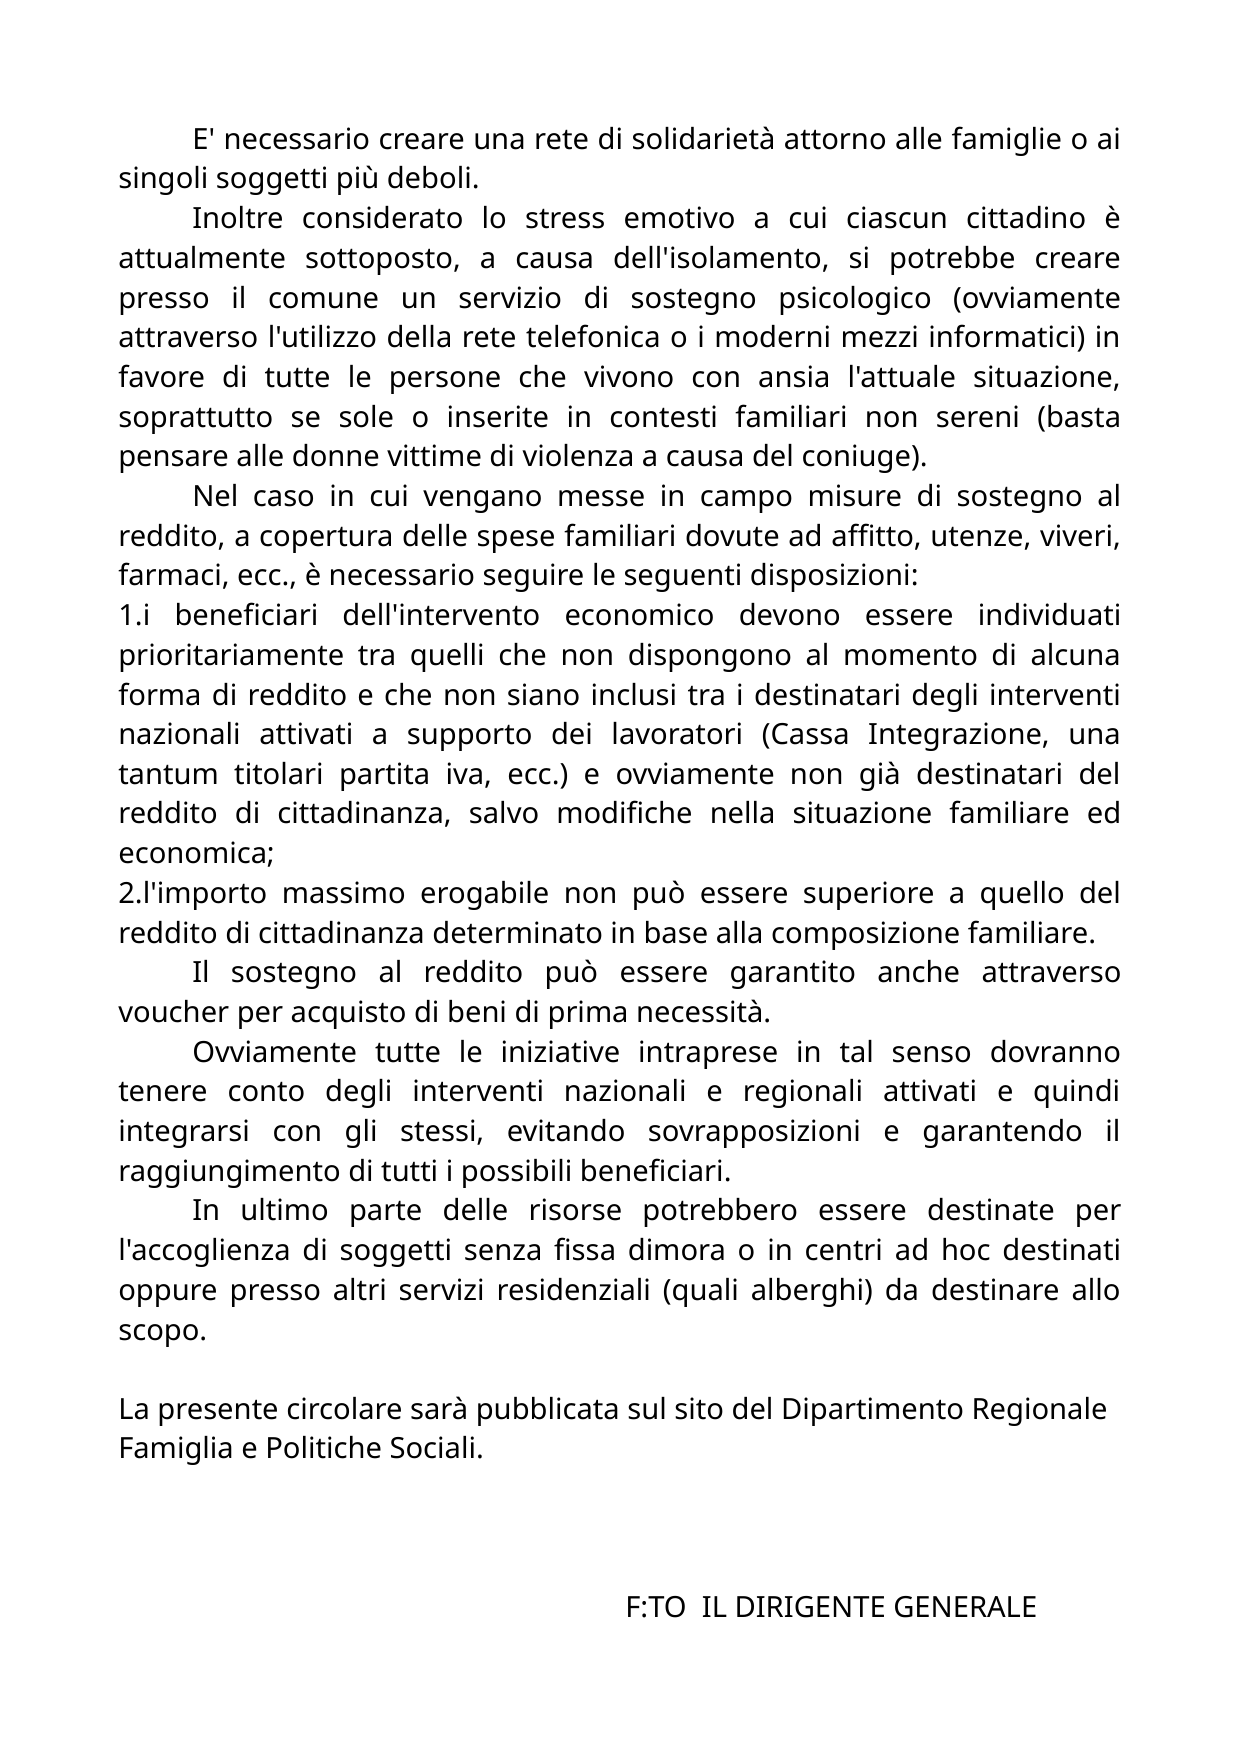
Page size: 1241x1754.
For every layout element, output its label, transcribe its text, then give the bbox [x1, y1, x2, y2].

text F:TO IL DIRIGENTE GENERALE [118, 1587, 1122, 1626]
text E' necessario creare una rete di solidarietà attorno alle famiglie o ai singoli soggetti più deboli. [118, 118, 1122, 197]
text In ultimo parte delle risorse potrebbero essere destinate per l'accoglienza di soggetti senza fissa dimora o in centri ad hoc destinati oppure presso altri servizi residenziali (quali alberghi) da destinare allo scopo. [118, 1190, 1122, 1348]
text Nel caso in cui vengano messe in campo misure di sostegno al reddito, a copertura delle spese familiari dovute ad affitto, utenze, viveri, farmaci, ecc., è necessario seguire le seguenti disposizioni: [118, 475, 1122, 594]
text La presente circolare sarà pubblicata sul sito del Dipartimento Regionale Famiglia e Politiche Sociali. [118, 1388, 1122, 1467]
text Il sostegno al reddito può essere garantito anche attraverso voucher per acquisto di beni di prima necessità. [118, 952, 1122, 1031]
text Ovviamente tutte le iniziative intraprese in tal senso dovranno tenere conto degli interventi nazionali e regionali attivati e quindi integrarsi con gli stessi, evitando sovrapposizioni e garantendo il raggiungimento di tutti i possibili beneficiari. [118, 1031, 1122, 1190]
text Inoltre considerato lo stress emotivo a cui ciascun cittadino è attualmente sottoposto, a causa dell'isolamento, si potrebbe creare presso il comune un servizio di sostegno psicologico (ovviamente attraverso l'utilizzo della rete telefonica o i moderni mezzi informatici) in favore di tutte le persone che vivono con ansia l'attuale situazione, soprattutto se sole o inserite in contesti familiari non sereni (basta pensare alle donne vittime di violenza a causa del coniuge). [118, 197, 1122, 475]
list i beneficiari dell'intervento economico devono essere individuati prioritariamente tra quelli che non dispongono al momento di alcuna forma di reddito e che non siano inclusi tra i destinatari degli interventi nazionali attivati a supporto dei lavoratori (Cassa Integrazione, una tantum titolari partita iva, ecc.) e ovviamente non già destinatari del reddito di cittadinanza, salvo modifiche nella situazione familiare ed economica; [118, 594, 1122, 872]
list l'importo massimo erogabile non può essere superiore a quello del reddito di cittadinanza determinato in base alla composizione familiare. [118, 872, 1122, 952]
